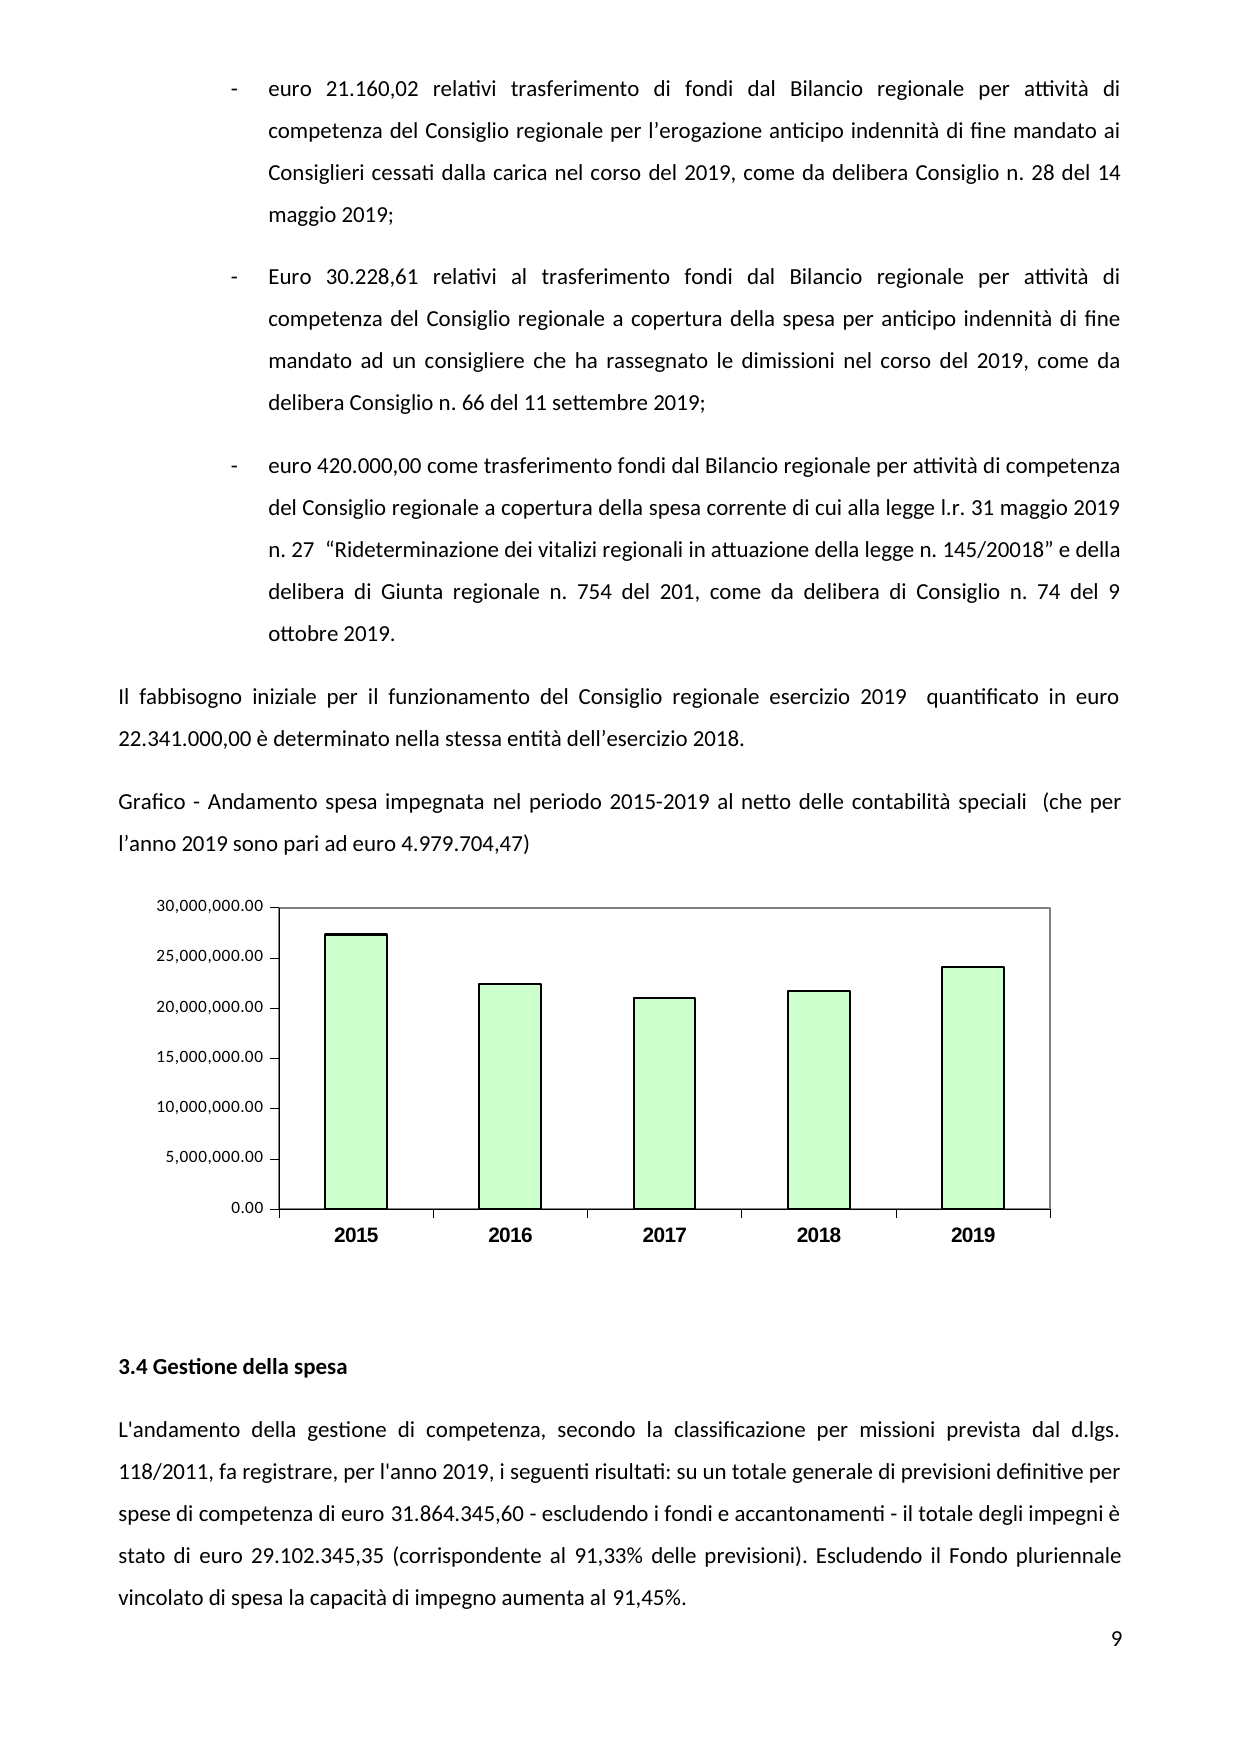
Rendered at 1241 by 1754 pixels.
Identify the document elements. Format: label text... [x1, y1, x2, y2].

text L'andamento della gestione di competenza, secondo la classificazione per missioni prevista dal d.lgs. 118/2011, fa registrare, per l'anno 2019, i seguenti risultati: su un totale generale di previsioni definitive per spese di competenza di euro 31.864.345,60 - escludendo i fondi e accantonamenti - il totale degli impegni è stato di euro 29.102.345,35 (corrispondente al 91,33% delle previsioni). Escludendo il Fondo pluriennale vincolato di spesa la capacità di impegno aumenta al 91,45%. [118, 1415, 1122, 1611]
text Il fabbisogno iniziale per il funzionamento del Consiglio regionale esercizio 2019 quantificato in euro 22.341.000,00 è determinato nella stessa entità dell’esercizio 2018. [118, 682, 1122, 752]
list euro 420.000,00 come trasferimento fondi dal Bilancio regionale per attività di competenza del Consiglio regionale a copertura della spesa corrente di cui alla legge l.r. 31 maggio 2019 n. 27 “Rideterminazione dei vitalizi regionali in attuazione della legge n. 145/20018” e della delibera di Giunta regionale n. 754 del 201, come da delibera di Consiglio n. 74 del 9 ottobre 2019. [231, 451, 1122, 647]
text Grafico - Andamento spesa impegnata nel periodo 2015-2019 al netto delle contabilità speciali (che per l’anno 2019 sono pari ad euro 4.979.704,47) [118, 787, 1122, 857]
list euro 21.160,02 relativi trasferimento di fondi dal Bilancio regionale per attività di competenza del Consiglio regionale per l’erogazione anticipo indennità di fine mandato ai Consiglieri cessati dalla carica nel corso del 2019, come da delibera Consiglio n. 28 del 14 maggio 2019; [231, 74, 1122, 228]
text 3.4 Gestione della spesa [118, 1352, 1122, 1380]
list Euro 30.228,61 relativi al trasferimento fondi dal Bilancio regionale per attività di competenza del Consiglio regionale a copertura della spesa per anticipo indennità di fine mandato ad un consigliere che ha rassegnato le dimissioni nel corso del 2019, come da delibera Consiglio n. 66 del 11 settembre 2019; [231, 262, 1122, 416]
